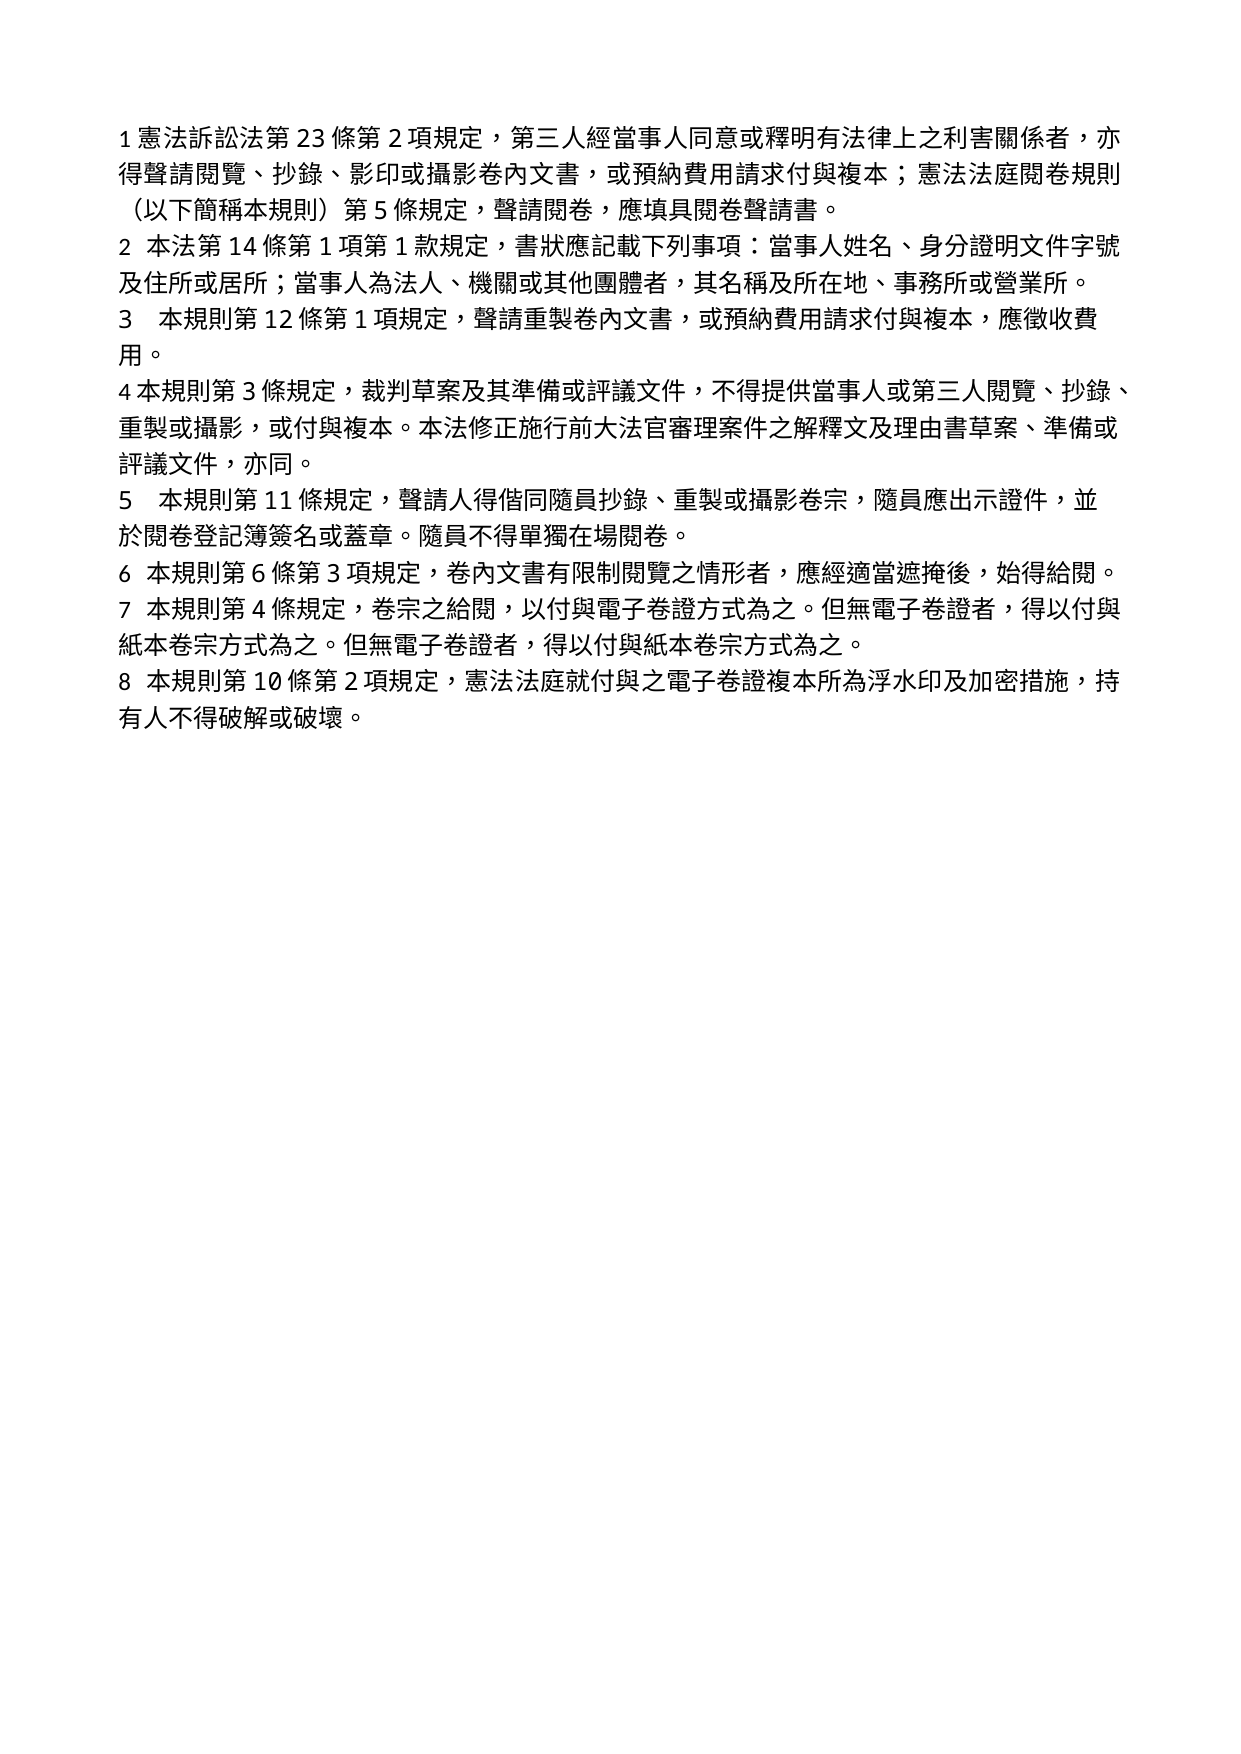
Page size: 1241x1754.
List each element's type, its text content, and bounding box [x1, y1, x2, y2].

text 憲法訴訟法第23條第2項規定，第三人經當事人同意或釋明有法律上之利害關係者，亦得聲請閱覽、抄錄、影印或攝影卷內文書，或預納費用請求付與複本；憲法法庭閱卷規則（以下簡稱本規則）第5條規定，聲請閱卷，應填具閱卷聲請書。 [118, 118, 1122, 227]
